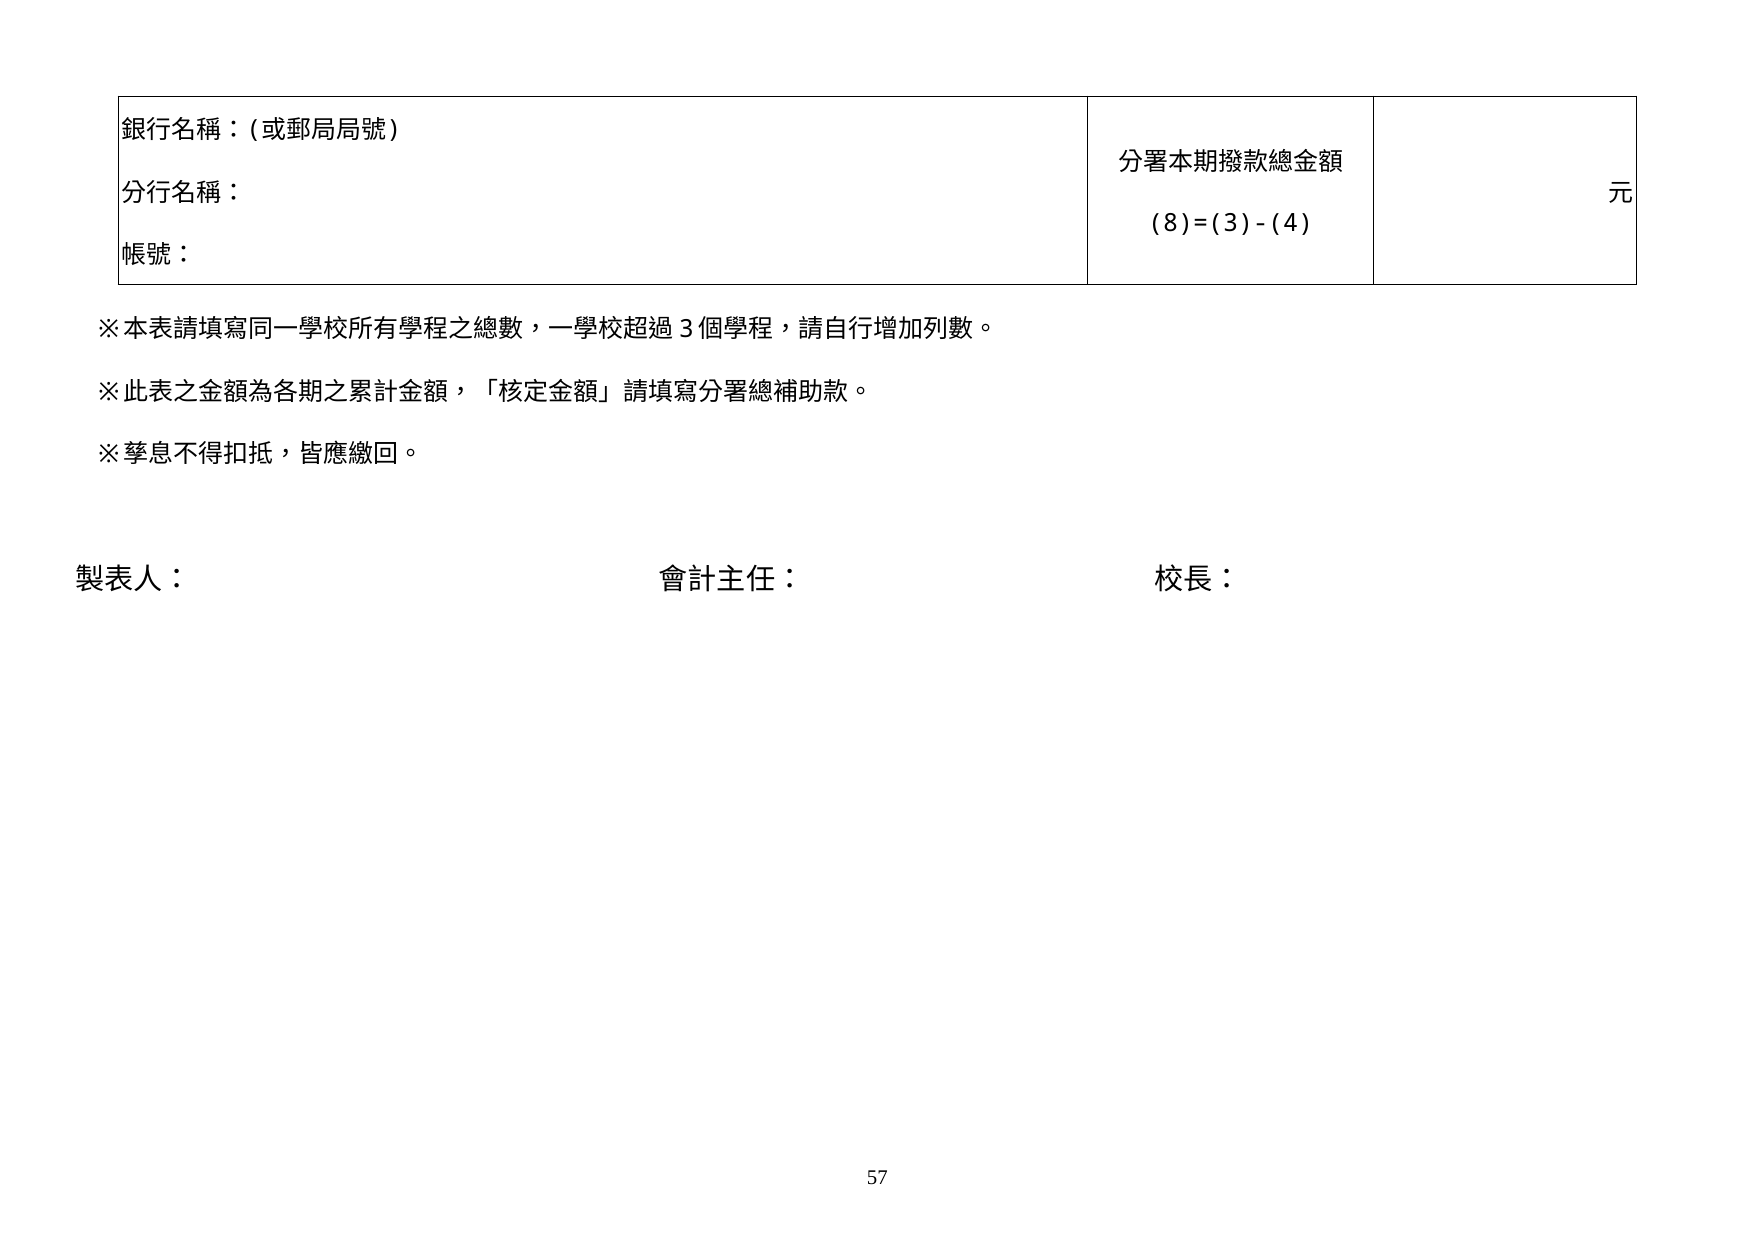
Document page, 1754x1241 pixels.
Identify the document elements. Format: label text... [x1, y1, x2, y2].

text ※本表請填寫同一學校所有學程之總數，一學校超過3個學程，請自行增加列數。 [75, 285, 1738, 348]
text ※此表之金額為各期之累計金額，「核定金額」請填寫分署總補助款。 [75, 348, 1738, 410]
table_cell 元 [1374, 97, 1636, 284]
text ※孳息不得扣抵，皆應繳回。 [75, 410, 1738, 473]
text 製表人： 會計主任： 校長： [75, 535, 1679, 598]
table_cell 銀行名稱：(或郵局局號) 分行名稱： 帳號： [119, 97, 1087, 284]
table_cell 分署本期撥款總金額 (8)=(3)-(4) [1088, 97, 1373, 284]
